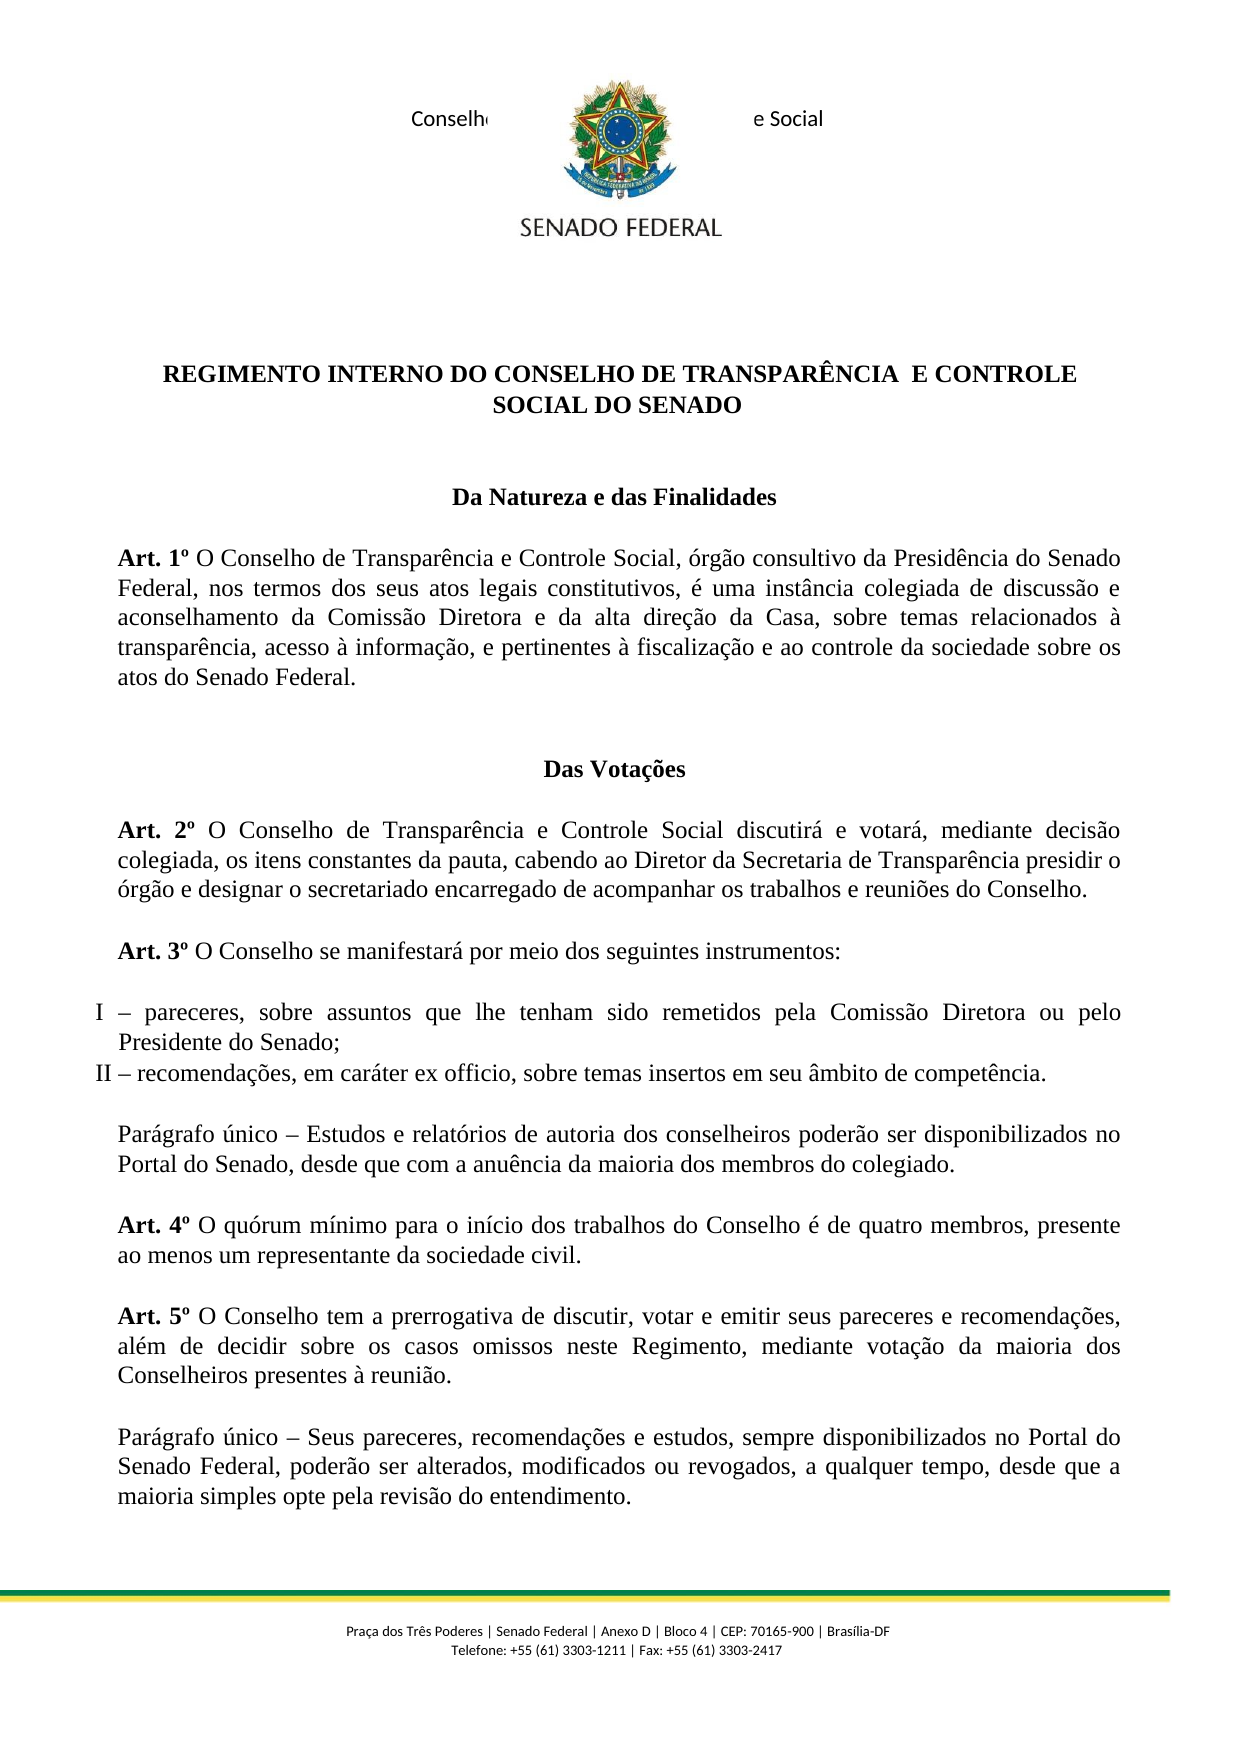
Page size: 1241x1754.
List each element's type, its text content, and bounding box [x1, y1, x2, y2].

text Art. 2º O Conselho de Transparência e Controle Social discutirá e votará, mediante decisão colegiada, os itens constantes da pauta, cabendo ao Diretor da Secretaria de Transparência presidir o órgão e designar o secretariado encarregado de acompanhar os trabalhos e reuniões do Conselho. [117, 815, 1122, 903]
text Parágrafo único – Estudos e relatórios de autoria dos conselheiros poderão ser disponibilizados no Portal do Senado, desde que com a anuência da maioria dos membros do colegiado. [117, 1119, 1122, 1177]
list – recomendações, em caráter ex officio, sobre temas insertos em seu âmbito de competência. [95, 1058, 1122, 1086]
text Parágrafo único – Seus pareceres, recomendações e estudos, sempre disponibilizados no Portal do Senado Federal, poderão ser alterados, modificados ou revogados, a qualquer tempo, desde que a maioria simples opte pela revisão do entendimento. [117, 1422, 1122, 1510]
text Art. 5º O Conselho tem a prerrogativa de discutir, votar e emitir seus pareceres e recomendações, além de decidir sobre os casos omissos neste Regimento, mediante votação da maioria dos Conselheiros presentes à reunião. [117, 1301, 1122, 1389]
text Art. 1º O Conselho de Transparência e Controle Social, órgão consultivo da Presidência do Senado Federal, nos termos dos seus atos legais constitutivos, é uma instância colegiada de discussão e aconselhamento da Comissão Diretora e da alta direção da Casa, sobre temas relacionados à transparência, acesso à informação, e pertinentes à fiscalização e ao controle da sociedade sobre os atos do Senado Federal. [117, 543, 1122, 690]
text REGIMENTO INTERNO DO CONSELHO DE TRANSPARÊNCIA E CONTROLE SOCIAL DO SENADO [119, 359, 1121, 418]
text Art. 3º O Conselho se manifestará por meio dos seguintes instrumentos: [117, 936, 1122, 965]
subtitle Da Natureza e das Finalidades [119, 482, 1122, 511]
text Art. 4º O quórum mínimo para o início dos trabalhos do Conselho é de quatro membros, presente ao menos um representante da sociedade civil. [117, 1210, 1122, 1268]
list – pareceres, sobre assuntos que lhe tenham sido remetidos pela Comissão Diretora ou pelo Presidente do Senado; [95, 997, 1122, 1056]
subtitle Das Votações [119, 754, 1122, 783]
